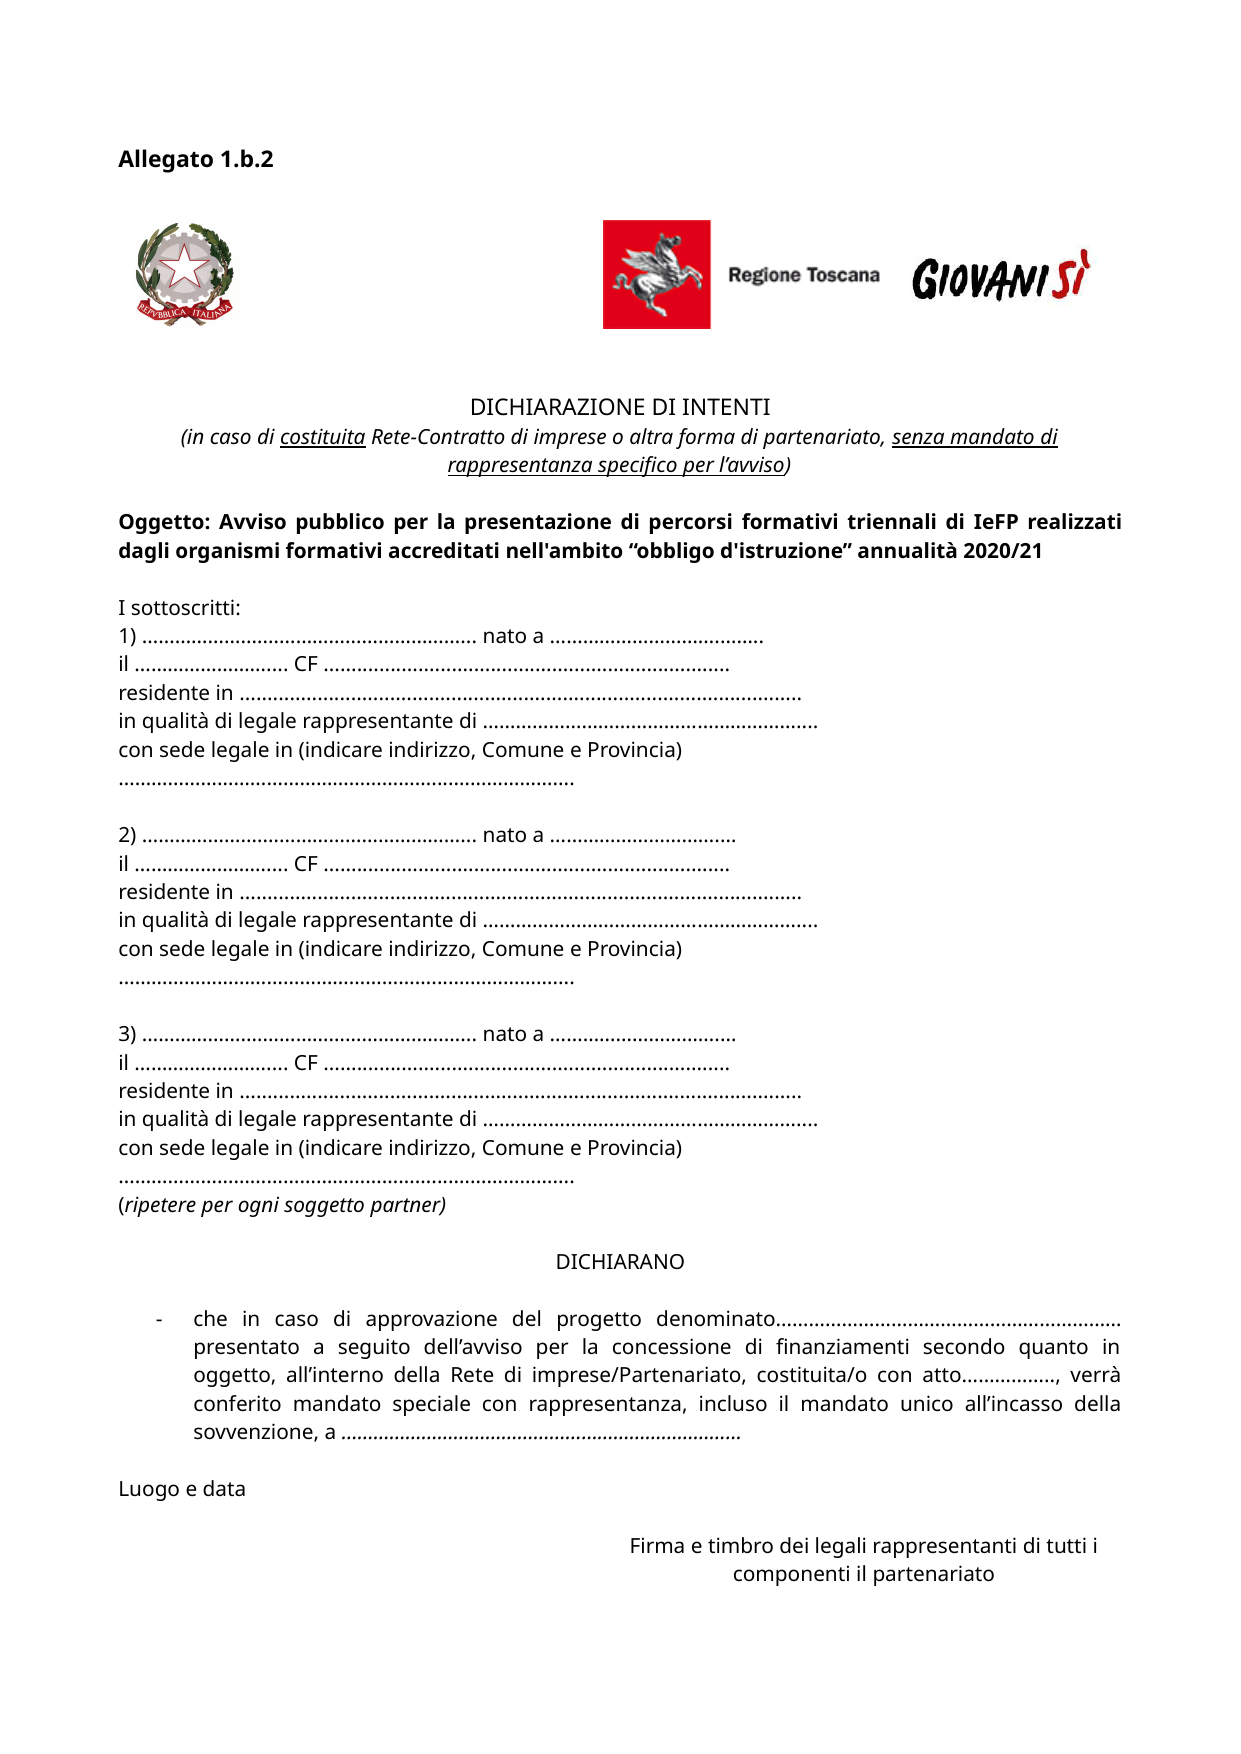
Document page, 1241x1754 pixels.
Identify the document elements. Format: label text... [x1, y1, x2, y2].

text DICHIARAZIONE DI INTENTI [118, 391, 1122, 422]
text DICHIARANO [118, 1247, 1122, 1275]
text in qualità di legale rappresentante di ………………………………………………….... [118, 706, 1122, 735]
text (in caso di costituita Rete-Contratto di imprese o altra forma di partenariato, senza mandato di rappresentanza specifico per l’avviso) [118, 422, 1122, 479]
text (ripetere per ogni soggetto partner) [118, 1190, 1122, 1218]
text con sede legale in (indicare indirizzo, Comune e Provincia) [118, 1133, 1122, 1161]
text Firma e timbro dei legali rappresentanti di tutti i componenti il partenariato [605, 1531, 1122, 1588]
text con sede legale in (indicare indirizzo, Comune e Provincia) [118, 735, 1122, 763]
text in qualità di legale rappresentante di ………………………………………………….... [118, 1104, 1122, 1133]
text …………………………………………………....……………….... [118, 1161, 1122, 1190]
picture [603, 220, 891, 329]
text in qualità di legale rappresentante di ………………………………………………….... [118, 906, 1122, 934]
picture [904, 230, 1098, 326]
text residente in ..................................................................................................... [118, 678, 1122, 706]
text residente in ..................................................................................................... [118, 877, 1122, 906]
text con sede legale in (indicare indirizzo, Comune e Provincia) [118, 934, 1122, 962]
text I sottoscritti: [118, 593, 1122, 621]
picture [132, 218, 240, 331]
text il …………………….... CF ......................................................................... [118, 849, 1122, 877]
text 1) ……………….…………………………………... nato a ………………………….…….. [118, 621, 1122, 649]
text Luogo e data [118, 1474, 1122, 1503]
text …………………………………………………....……………….... [118, 763, 1122, 792]
subtitle Allegato 1.b.2 [118, 143, 1122, 174]
text il …………………….... CF ......................................................................... [118, 649, 1122, 678]
text …………………………………………………....……………….... [118, 962, 1122, 991]
text 2) ……………….…………………………………... nato a ………………………….… [118, 820, 1122, 849]
text 3) ……………….…………………………………... nato a ………………………….… [118, 1019, 1122, 1048]
text residente in ..................................................................................................... [118, 1076, 1122, 1104]
list che in caso di approvazione del progetto denominato……………………………………………………… presentato a seguito dell’avviso per la concessione di finanziamenti secondo quanto in oggetto, all’interno della Rete di imprese/Partenariato, costituita/o con atto…………….., verrà conferito mandato speciale con rappresentanza, incluso il mandato unico all’incasso della sovvenzione, a ………………………………………………………………… [156, 1304, 1122, 1446]
text Oggetto: Avviso pubblico per la presentazione di percorsi FORMATIVI TRIENNALI DI IeFP realizzati dagli organismi formativi accreditati nell'ambito “obbligo d'istruzione” annualità 2020/21 [118, 507, 1122, 564]
text il …………………….... CF ......................................................................... [118, 1048, 1122, 1076]
